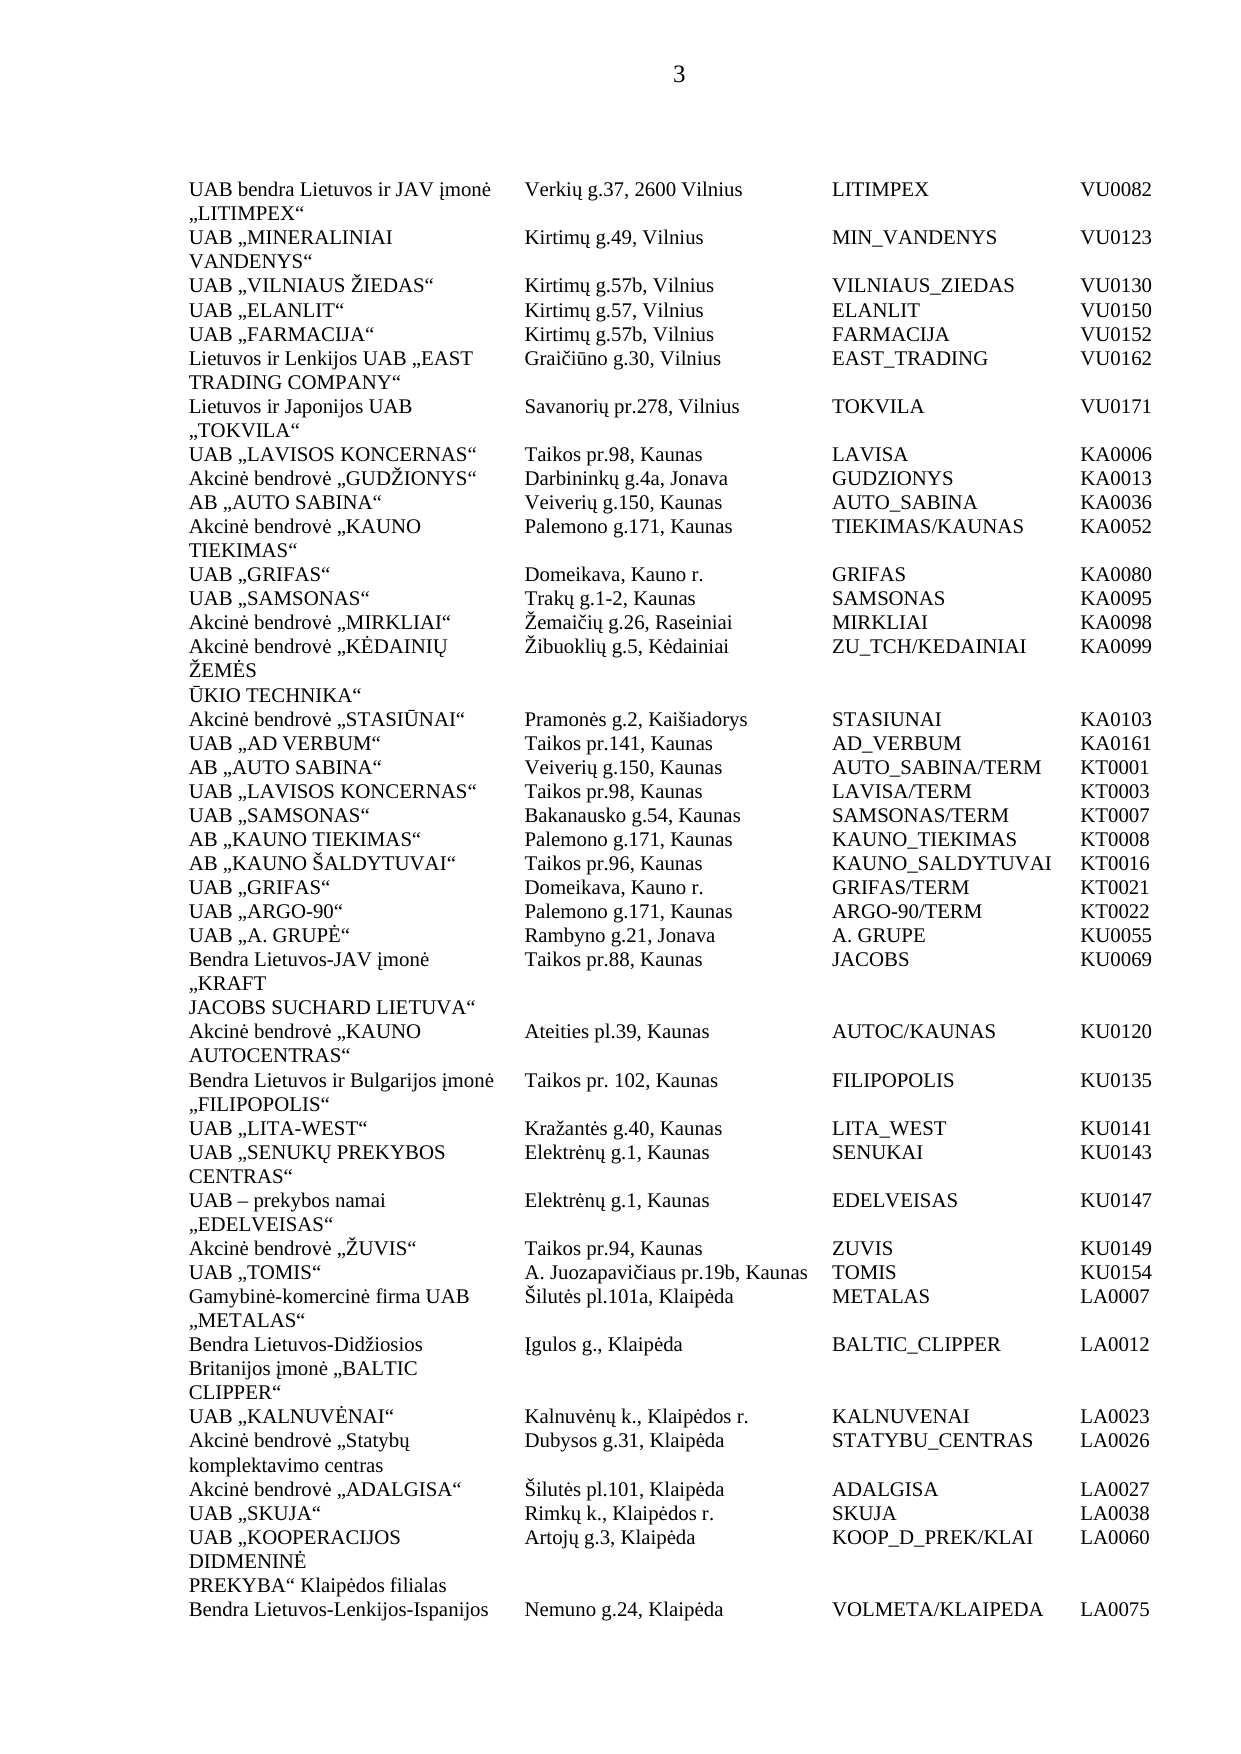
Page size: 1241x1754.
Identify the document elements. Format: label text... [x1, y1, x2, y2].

table_cell LA0012 [1069, 1332, 1204, 1356]
table_cell KA0099 [1069, 634, 1204, 682]
table_cell LA0027 [1069, 1477, 1204, 1501]
table_cell Elektrėnų g.1, Kaunas [513, 1188, 821, 1236]
table_cell Gamybinė-komercinė firma UAB [177, 1284, 513, 1308]
table_cell UAB „AD VERBUM“ [177, 731, 513, 755]
table_cell Graičiūno g.30, Vilnius [513, 346, 821, 370]
table_cell Domeikava, Kauno r. [513, 875, 821, 899]
table_cell Nemuno g.24, Klaipėda [513, 1597, 821, 1621]
table_cell KAUNO_SALDYTUVAI [821, 851, 1069, 875]
table_cell KALNUVENAI [821, 1404, 1069, 1428]
table_cell KT0021 [1069, 875, 1204, 899]
table_cell [821, 683, 1069, 707]
table_cell Lietuvos ir Lenkijos UAB „EAST [177, 346, 513, 370]
table_cell [1069, 1356, 1204, 1404]
table_cell KT0022 [1069, 899, 1204, 923]
table_cell [1069, 683, 1204, 707]
table_cell UAB „SENUKŲ PREKYBOS CENTRAS“ [177, 1140, 513, 1188]
table_cell [513, 370, 821, 394]
table_cell Dubysos g.31, Klaipėda [513, 1429, 821, 1477]
table_cell Domeikava, Kauno r. [513, 562, 821, 586]
table_cell LITIMPEX [821, 177, 1069, 201]
table_cell Trakų g.1-2, Kaunas [513, 586, 821, 610]
table_cell [1069, 1092, 1204, 1116]
table_cell UAB „SAMSONAS“ [177, 586, 513, 610]
table_cell Verkių g.37, 2600 Vilnius [513, 177, 821, 201]
table_cell [513, 1356, 821, 1404]
table_cell AB „AUTO SABINA“ [177, 755, 513, 779]
table_cell Lietuvos ir Japonijos UAB „TOKVILA“ [177, 394, 513, 442]
table_cell AB „KAUNO ŠALDYTUVAI“ [177, 851, 513, 875]
table_cell [513, 1573, 821, 1597]
table_cell UAB „GRIFAS“ [177, 875, 513, 899]
table_cell Ateities pl.39, Kaunas [513, 1019, 821, 1067]
table_cell Taikos pr.96, Kaunas [513, 851, 821, 875]
table_cell UAB „SAMSONAS“ [177, 803, 513, 827]
table_cell Darbininkų g.4a, Jonava [513, 466, 821, 490]
table_cell Taikos pr.88, Kaunas [513, 947, 821, 995]
table_cell KU0141 [1069, 1116, 1204, 1140]
table_cell MIRKLIAI [821, 610, 1069, 634]
table_cell KAUNO_TIEKIMAS [821, 827, 1069, 851]
table_cell KU0147 [1069, 1188, 1204, 1236]
table_cell [513, 201, 821, 225]
table_cell KT0001 [1069, 755, 1204, 779]
table_cell ELANLIT [821, 298, 1069, 322]
table_cell [1069, 995, 1204, 1019]
table_cell KU0154 [1069, 1260, 1204, 1284]
table_cell [1069, 201, 1204, 225]
table_cell TOMIS [821, 1260, 1069, 1284]
table_cell EDELVEISAS [821, 1188, 1069, 1236]
table_cell [513, 1308, 821, 1332]
table_cell LITA_WEST [821, 1116, 1069, 1140]
table_cell „FILIPOPOLIS“ [177, 1092, 513, 1116]
table_cell Kirtimų g.49, Vilnius [513, 225, 821, 273]
table_cell GRIFAS/TERM [821, 875, 1069, 899]
table_cell [821, 1573, 1069, 1597]
table_cell Šilutės pl.101a, Klaipėda [513, 1284, 821, 1308]
table_cell KU0069 [1069, 947, 1204, 995]
table_cell KT0016 [1069, 851, 1204, 875]
table_cell KA0013 [1069, 466, 1204, 490]
table_cell KU0120 [1069, 1019, 1204, 1067]
table_cell ADALGISA [821, 1477, 1069, 1501]
table_cell AUTOC/KAUNAS [821, 1019, 1069, 1067]
table_cell Taikos pr. 102, Kaunas [513, 1068, 821, 1092]
table_cell VU0152 [1069, 322, 1204, 346]
table_cell EAST_TRADING [821, 346, 1069, 370]
table_cell Akcinė bendrovė „KAUNO TIEKIMAS“ [177, 514, 513, 562]
table_cell SENUKAI [821, 1140, 1069, 1188]
table_cell GUDZIONYS [821, 466, 1069, 490]
table_cell JACOBS SUCHARD LIETUVA“ [177, 995, 513, 1019]
table_cell GRIFAS [821, 562, 1069, 586]
table_cell UAB „A. GRUPĖ“ [177, 923, 513, 947]
table_cell UAB „VILNIAUS ŽIEDAS“ [177, 274, 513, 297]
table_cell AUTO_SABINA/TERM [821, 755, 1069, 779]
table_cell SAMSONAS [821, 586, 1069, 610]
table_cell SAMSONAS/TERM [821, 803, 1069, 827]
table_cell Akcinė bendrovė „STASIŪNAI“ [177, 707, 513, 731]
table_cell Rimkų k., Klaipėdos r. [513, 1501, 821, 1525]
table_cell KT0008 [1069, 827, 1204, 851]
table_cell Akcinė bendrovė „KAUNO AUTOCENTRAS“ [177, 1019, 513, 1067]
table_cell Bendra Lietuvos-Didžiosios [177, 1332, 513, 1356]
table_cell PREKYBA“ Klaipėdos filialas [177, 1573, 513, 1597]
table_cell ŪKIO TECHNIKA“ [177, 683, 513, 707]
table_cell A. GRUPE [821, 923, 1069, 947]
table_cell UAB – prekybos namai „EDELVEISAS“ [177, 1188, 513, 1236]
table_cell KA0098 [1069, 610, 1204, 634]
table_cell BALTIC_CLIPPER [821, 1332, 1069, 1356]
table_cell Veiverių g.150, Kaunas [513, 755, 821, 779]
table_cell LAVISA [821, 442, 1069, 466]
table_cell KT0007 [1069, 803, 1204, 827]
table_cell Palemono g.171, Kaunas [513, 899, 821, 923]
table_cell [1069, 370, 1204, 394]
table_cell Pramonės g.2, Kaišiadorys [513, 707, 821, 731]
table_cell UAB „FARMACIJA“ [177, 322, 513, 346]
table_cell JACOBS [821, 947, 1069, 995]
table_cell Akcinė bendrovė „ŽUVIS“ [177, 1236, 513, 1260]
table_cell Akcinė bendrovė „KĖDAINIŲ ŽEMĖS [177, 634, 513, 682]
table_cell AD_VERBUM [821, 731, 1069, 755]
table_cell KA0161 [1069, 731, 1204, 755]
table_cell STASIUNAI [821, 707, 1069, 731]
table_cell Taikos pr.98, Kaunas [513, 779, 821, 803]
table_cell VU0123 [1069, 225, 1204, 273]
table_cell KA0006 [1069, 442, 1204, 466]
table_cell LA0060 [1069, 1525, 1204, 1573]
table_cell [513, 683, 821, 707]
table_cell „METALAS“ [177, 1308, 513, 1332]
table_cell ARGO-90/TERM [821, 899, 1069, 923]
table_cell Kirtimų g.57b, Vilnius [513, 322, 821, 346]
table_cell METALAS [821, 1284, 1069, 1308]
table_cell LA0038 [1069, 1501, 1204, 1525]
table_cell Kalnuvėnų k., Klaipėdos r. [513, 1404, 821, 1428]
table_cell AB „KAUNO TIEKIMAS“ [177, 827, 513, 851]
table_cell UAB „KALNUVĖNAI“ [177, 1404, 513, 1428]
table_cell UAB „ELANLIT“ [177, 298, 513, 322]
table_cell AUTO_SABINA [821, 490, 1069, 514]
table_cell KT0003 [1069, 779, 1204, 803]
table_cell Palemono g.171, Kaunas [513, 827, 821, 851]
table_cell LA0026 [1069, 1429, 1204, 1477]
table_cell KU0055 [1069, 923, 1204, 947]
table_cell KA0095 [1069, 586, 1204, 610]
table_cell UAB „LITA-WEST“ [177, 1116, 513, 1140]
table_cell Taikos pr.141, Kaunas [513, 731, 821, 755]
table_cell KU0149 [1069, 1236, 1204, 1260]
table_cell KOOP_D_PREK/KLAI [821, 1525, 1069, 1573]
table_cell Veiverių g.150, Kaunas [513, 490, 821, 514]
table_cell Žemaičių g.26, Raseiniai [513, 610, 821, 634]
table_cell LA0023 [1069, 1404, 1204, 1428]
table_cell Kražantės g.40, Kaunas [513, 1116, 821, 1140]
table_cell Akcinė bendrovė „MIRKLIAI“ [177, 610, 513, 634]
table_cell UAB „SKUJA“ [177, 1501, 513, 1525]
table_cell [821, 370, 1069, 394]
table_cell FARMACIJA [821, 322, 1069, 346]
table_cell VU0162 [1069, 346, 1204, 370]
table_cell FILIPOPOLIS [821, 1068, 1069, 1092]
table_cell KA0036 [1069, 490, 1204, 514]
table_cell AB „AUTO SABINA“ [177, 490, 513, 514]
table_cell Palemono g.171, Kaunas [513, 514, 821, 562]
table_cell Bendra Lietuvos-Lenkijos-Ispanijos [177, 1597, 513, 1621]
table_cell UAB „KOOPERACIJOS DIDMENINĖ [177, 1525, 513, 1573]
table_cell STATYBU_CENTRAS [821, 1429, 1069, 1477]
table_cell LA0075 [1069, 1597, 1204, 1621]
table_cell Bendra Lietuvos ir Bulgarijos įmonė [177, 1068, 513, 1092]
table_cell VU0150 [1069, 298, 1204, 322]
table_cell [821, 201, 1069, 225]
table_cell UAB „ARGO-90“ [177, 899, 513, 923]
table_cell ZUVIS [821, 1236, 1069, 1260]
table_cell [1069, 1308, 1204, 1332]
table_cell Žibuoklių g.5, Kėdainiai [513, 634, 821, 682]
table_cell VILNIAUS_ZIEDAS [821, 274, 1069, 297]
table_cell Kirtimų g.57b, Vilnius [513, 274, 821, 297]
table_cell Artojų g.3, Klaipėda [513, 1525, 821, 1573]
table_cell UAB „MINERALINIAI VANDENYS“ [177, 225, 513, 273]
table_cell [1069, 1573, 1204, 1597]
table_cell Akcinė bendrovė „Statybų komplektavimo centras [177, 1429, 513, 1477]
table_cell [821, 1092, 1069, 1116]
table_cell KU0135 [1069, 1068, 1204, 1092]
table_cell ZU_TCH/KEDAINIAI [821, 634, 1069, 682]
table_cell A. Juozapavičiaus pr.19b, Kaunas [513, 1260, 821, 1284]
table_cell [513, 995, 821, 1019]
table_cell Rambyno g.21, Jonava [513, 923, 821, 947]
table_cell UAB „TOMIS“ [177, 1260, 513, 1284]
table_cell Bendra Lietuvos-JAV įmonė „KRAFT [177, 947, 513, 995]
table_cell TOKVILA [821, 394, 1069, 442]
table_cell KA0103 [1069, 707, 1204, 731]
table_cell Šilutės pl.101, Klaipėda [513, 1477, 821, 1501]
table_cell Bakanausko g.54, Kaunas [513, 803, 821, 827]
table_cell Taikos pr.98, Kaunas [513, 442, 821, 466]
table_cell TIEKIMAS/KAUNAS [821, 514, 1069, 562]
table_cell Elektrėnų g.1, Kaunas [513, 1140, 821, 1188]
table_cell Britanijos įmonė „BALTIC CLIPPER“ [177, 1356, 513, 1404]
table_cell „LITIMPEX“ [177, 201, 513, 225]
table_cell VU0082 [1069, 177, 1204, 201]
table_cell KU0143 [1069, 1140, 1204, 1188]
table_cell KA0052 [1069, 514, 1204, 562]
table_cell UAB „LAVISOS KONCERNAS“ [177, 779, 513, 803]
table_cell SKUJA [821, 1501, 1069, 1525]
table_cell Akcinė bendrovė „GUDŽIONYS“ [177, 466, 513, 490]
table_cell UAB „GRIFAS“ [177, 562, 513, 586]
table_cell UAB bendra Lietuvos ir JAV įmonė [177, 177, 513, 201]
table_cell Savanorių pr.278, Vilnius [513, 394, 821, 442]
table_cell Akcinė bendrovė „ADALGISA“ [177, 1477, 513, 1501]
table_cell Kirtimų g.57, Vilnius [513, 298, 821, 322]
table_cell [821, 1308, 1069, 1332]
table_cell MIN_VANDENYS [821, 225, 1069, 273]
table_cell LAVISA/TERM [821, 779, 1069, 803]
table_cell TRADING COMPANY“ [177, 370, 513, 394]
table_cell [821, 1356, 1069, 1404]
table_cell [513, 1092, 821, 1116]
table_cell LA0007 [1069, 1284, 1204, 1308]
table_cell VOLMETA/KLAIPEDA [821, 1597, 1069, 1621]
table_cell UAB „LAVISOS KONCERNAS“ [177, 442, 513, 466]
table_cell VU0130 [1069, 274, 1204, 297]
table_cell [821, 995, 1069, 1019]
table_cell VU0171 [1069, 394, 1204, 442]
table_cell Įgulos g., Klaipėda [513, 1332, 821, 1356]
table_cell Taikos pr.94, Kaunas [513, 1236, 821, 1260]
table_cell KA0080 [1069, 562, 1204, 586]
